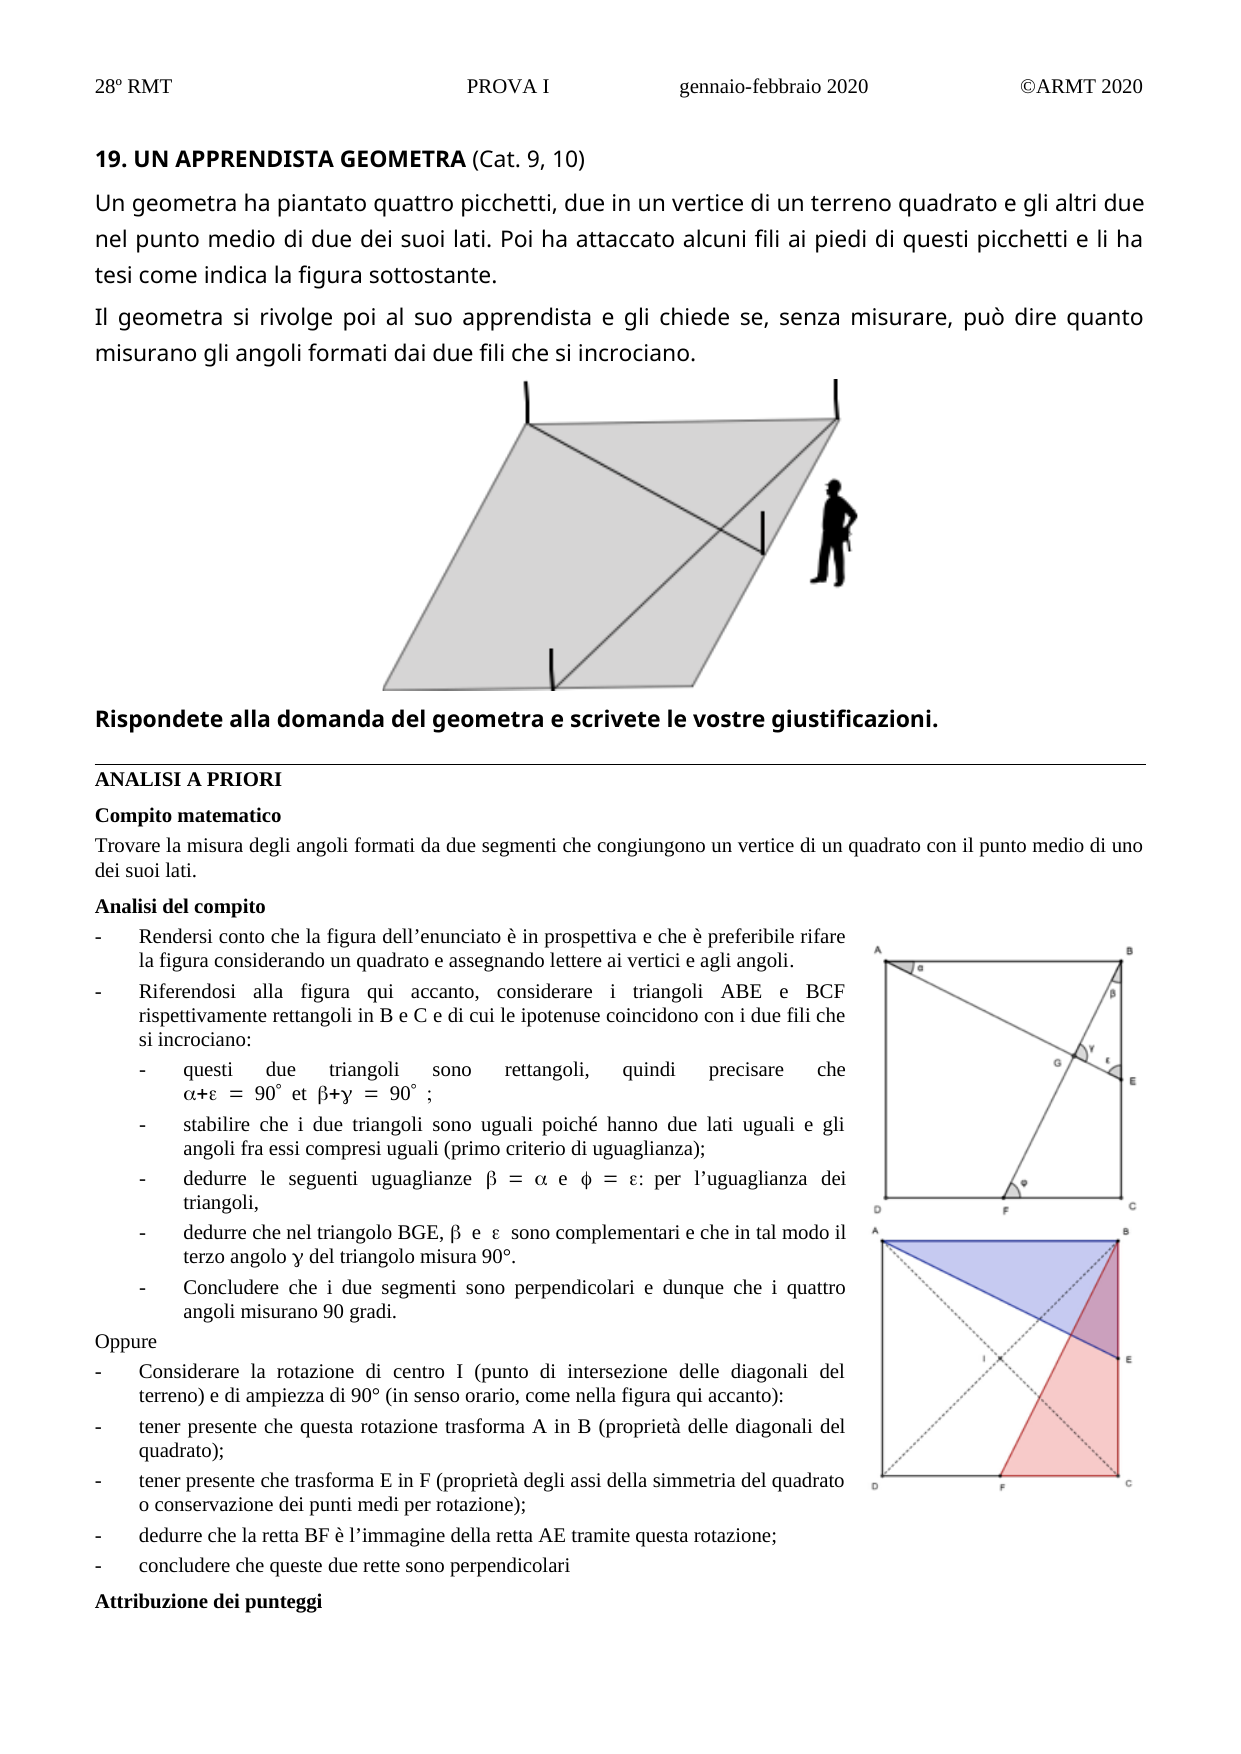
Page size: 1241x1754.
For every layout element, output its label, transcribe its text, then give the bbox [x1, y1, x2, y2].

picture [382, 379, 858, 691]
text - tener presente che questa rotazione trasforma A in B (proprietà delle diagonali del quadrato); [94, 1414, 865, 1462]
text Il geometra si rivolge poi al suo apprendista e gli chiede se, senza misurare, può dire quanto misurano gli angoli formati dai due fili che si incrociano. [94, 301, 1146, 368]
text Un geometra ha piantato quattro picchetti, due in un vertice di un terreno quadrato e gli altri due nel punto medio di due dei suoi lati. Poi ha attaccato alcuni fili ai piedi di questi picchetti e li ha tesi come indica la figura sottostante. [94, 187, 1146, 290]
text Oppure [94, 1329, 865, 1353]
text - Riferendosi alla figura qui accanto, considerare i triangoli ABE e BCF rispettivamente rettangoli in B e C e di cui le ipotenuse coincidono con i due fili che si incrociano: [94, 979, 865, 1051]
text - Concludere che i due segmenti sono perpendicolari e dunque che i quattro angoli misurano 90 gradi. [139, 1275, 865, 1323]
text - Rendersi conto che la figura dell’enunciato è in prospettiva e che è preferibile rifare la figura considerando un quadrato e assegnando lettere ai vertici e agli angoli. [94, 924, 1146, 972]
text - dedurre che nel triangolo BGE, esono complementari e che in tal modo il terzo angolo  del triangolo misura 90°. [139, 1220, 865, 1268]
text - dedurre che la retta BF è l’immagine della retta AE tramite questa rotazione; [94, 1522, 1146, 1547]
picture [865, 940, 1145, 1496]
text - dedurre le seguenti uguaglianze e per l’uguaglianza dei triangoli, [139, 1166, 865, 1214]
text - tener presente che trasforma E in F (proprietà degli assi della simmetria del quadrato o conservazione dei punti medi per rotazione); [94, 1468, 1146, 1516]
text - questi due triangoli sono rettangoli, quindi precisare che et [139, 1057, 865, 1105]
text 19. UN APPRENDISTA GEOMETRA (Cat. 9, 10) [94, 143, 1146, 174]
text ANALISI A PRIORI [94, 765, 1146, 791]
text Trovare la misura degli angoli formati da due segmenti che congiungono un vertice di un quadrato con il punto medio di uno dei suoi lati. [94, 833, 1146, 882]
text - Considerare la rotazione di centro I (punto di intersezione delle diagonali del terreno) e di ampiezza di 90° (in senso orario, come nella figura qui accanto): [94, 1359, 865, 1407]
text Compito matematico [94, 803, 1146, 827]
text - concludere che queste due rette sono perpendicolari [94, 1553, 1146, 1577]
text Analisi del compito [94, 894, 1146, 918]
text - stabilire che i due triangoli sono uguali poiché hanno due lati uguali e gli angoli fra essi compresi uguali (primo criterio di uguaglianza); [139, 1112, 865, 1160]
text [1138, 1329, 1146, 1353]
text Attribuzione dei punteggi [94, 1589, 1146, 1613]
text Rispondete alla domanda del geometra e scrivete le vostre giustificazioni. [94, 702, 1146, 734]
